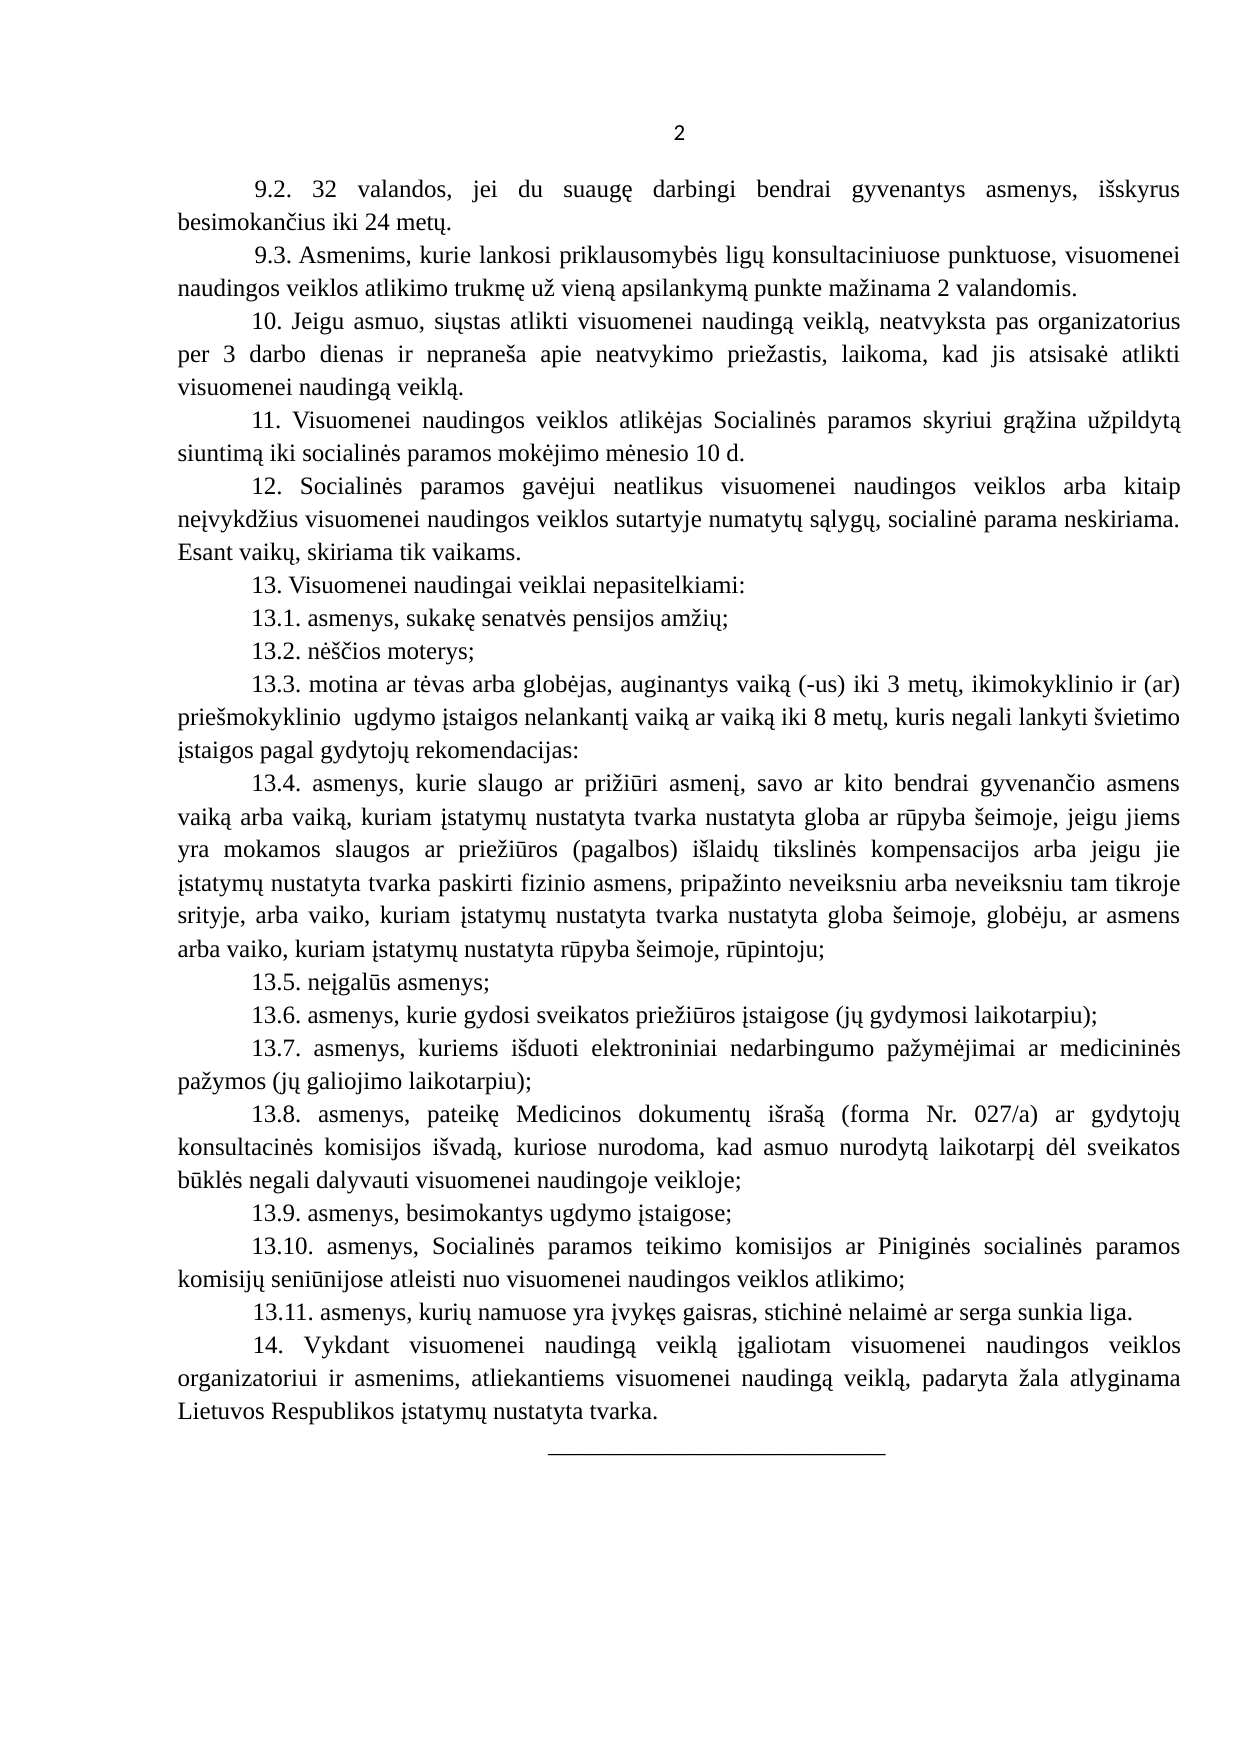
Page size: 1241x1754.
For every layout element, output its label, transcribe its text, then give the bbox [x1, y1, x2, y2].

text 13.5. neįgalūs asmenys; [177, 967, 1181, 995]
text ___________________________ [177, 1429, 1181, 1458]
text 13.10. asmenys, Socialinės paramos teikimo komisijos ar Piniginės socialinės paramos komisijų seniūnijose atleisti nuo visuomenei naudingos veiklos atlikimo; [177, 1231, 1181, 1293]
text 13.9. asmenys, besimokantys ugdymo įstaigose; [177, 1198, 1181, 1227]
text 13.7. asmenys, kuriems išduoti elektroniniai nedarbingumo pažymėjimai ar medicininės pažymos (jų galiojimo laikotarpiu); [177, 1033, 1181, 1094]
text 10. Jeigu asmuo, siųstas atlikti visuomenei naudingą veiklą, neatvyksta pas organizatorius per 3 darbo dienas ir nepraneša apie neatvykimo priežastis, laikoma, kad jis atsisakė atlikti visuomenei naudingą veiklą. [177, 306, 1181, 401]
text 13.6. asmenys, kurie gydosi sveikatos priežiūros įstaigose (jų gydymosi laikotarpiu); [177, 1000, 1181, 1028]
text 13.3. motina ar tėvas arba globėjas, auginantys vaiką (-us) iki 3 metų, ikimokyklinio ir (ar) priešmokyklinio ugdymo įstaigos nelankantį vaiką ar vaiką iki 8 metų, kuris negali lankyti švietimo įstaigos pagal gydytojų rekomendacijas: [177, 669, 1181, 764]
text 14. Vykdant visuomenei naudingą veiklą įgaliotam visuomenei naudingos veiklos organizatoriui ir asmenims, atliekantiems visuomenei naudingą veiklą, padaryta žala atlyginama Lietuvos Respublikos įstatymų nustatyta tvarka. [177, 1330, 1181, 1425]
text 13.2. nėščios moterys; [177, 636, 1181, 665]
text 9.3. Asmenims, kurie lankosi priklausomybės ligų konsultaciniuose punktuose, visuomenei naudingos veiklos atlikimo trukmę už vieną apsilankymą punkte mažinama 2 valandomis. [177, 240, 1181, 302]
text 13.4. asmenys, kurie slaugo ar prižiūri asmenį, savo ar kito bendrai gyvenančio asmens vaiką arba vaiką, kuriam įstatymų nustatyta tvarka nustatyta globa ar rūpyba šeimoje, jeigu jiems yra mokamos slaugos ar priežiūros (pagalbos) išlaidų tikslinės kompensacijos arba jeigu jie įstatymų nustatyta tvarka paskirti fizinio asmens, pripažinto neveiksniu arba neveiksniu tam tikroje srityje, arba vaiko, kuriam įstatymų nustatyta tvarka nustatyta globa šeimoje, globėju, ar asmens arba vaiko, kuriam įstatymų nustatyta rūpyba šeimoje, rūpintoju; [177, 768, 1181, 962]
text 9.2. 32 valandos, jei du suaugę darbingi bendrai gyvenantys asmenys, išskyrus besimokančius iki 24 metų. [177, 174, 1181, 236]
text 13.8. asmenys, pateikę Medicinos dokumentų išrašą (forma Nr. 027/a) ar gydytojų konsultacinės komisijos išvadą, kuriose nurodoma, kad asmuo nurodytą laikotarpį dėl sveikatos būklės negali dalyvauti visuomenei naudingoje veikloje; [177, 1099, 1181, 1193]
text 11. Visuomenei naudingos veiklos atlikėjas Socialinės paramos skyriui grąžina užpildytą siuntimą iki socialinės paramos mokėjimo mėnesio 10 d. [177, 405, 1181, 467]
text 13. Visuomenei naudingai veiklai nepasitelkiami: [177, 570, 1181, 599]
text 13.11. asmenys, kurių namuose yra įvykęs gaisras, stichinė nelaimė ar serga sunkia liga. [177, 1297, 1181, 1326]
text 13.1. asmenys, sukakę senatvės pensijos amžių; [177, 603, 1181, 632]
text 12. Socialinės paramos gavėjui neatlikus visuomenei naudingos veiklos arba kitaip neįvykdžius visuomenei naudingos veiklos sutartyje numatytų sąlygų, socialinė parama neskiriama. Esant vaikų, skiriama tik vaikams. [177, 471, 1181, 566]
